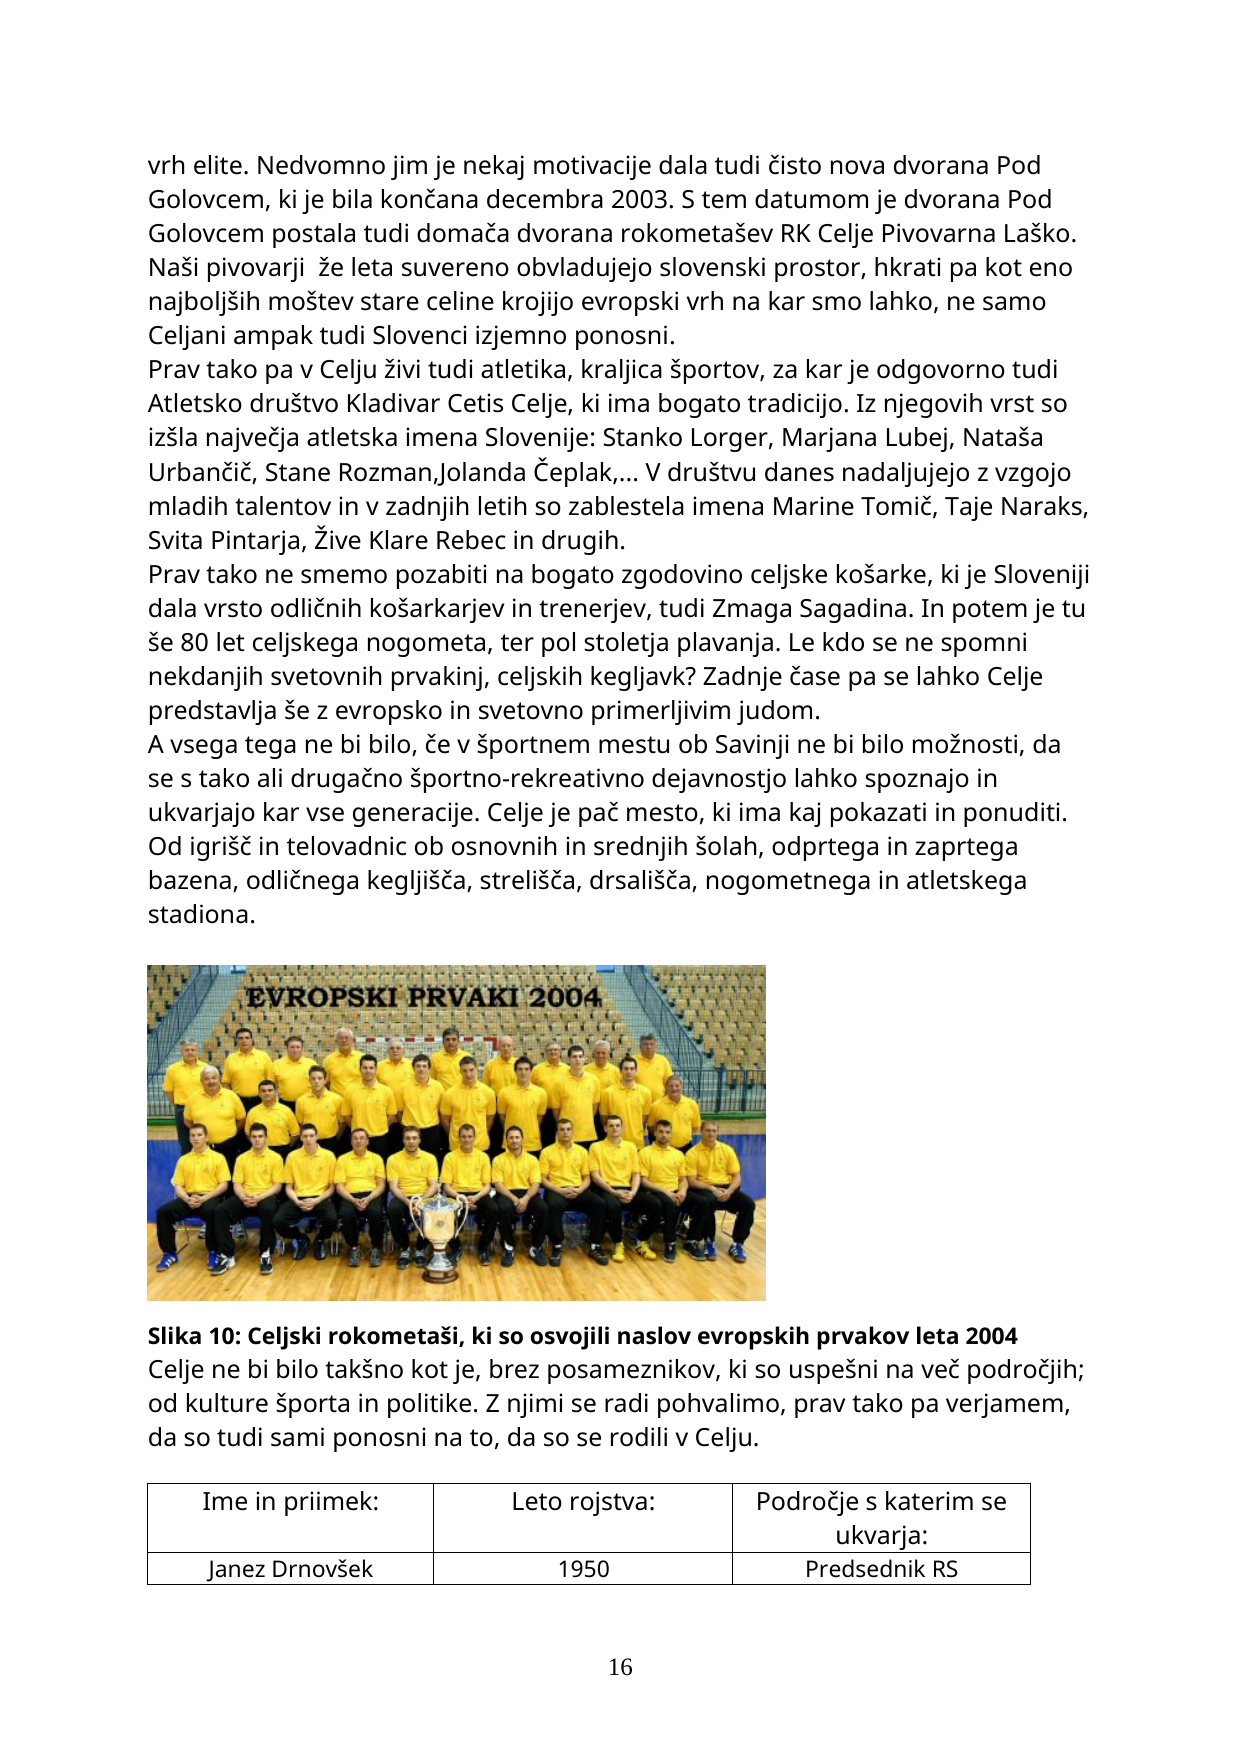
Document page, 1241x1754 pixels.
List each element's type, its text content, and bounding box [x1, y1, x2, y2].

text Prav tako ne smemo pozabiti na bogato zgodovino celjske košarke, ki je Sloveniji dala vrsto odličnih košarkarjev in trenerjev, tudi Zmaga Sagadina. In potem je tu še 80 let celjskega nogometa, ter pol stoletja plavanja. Le kdo se ne spomni nekdanjih svetovnih prvakinj, celjskih kegljavk? Zadnje čase pa se lahko Celje predstavlja še z evropsko in svetovno primerljivim judom. [148, 556, 1093, 727]
table_header Ime in priimek: [148, 1484, 433, 1552]
text Slika 10: Celjski rokometaši, ki so osvojili naslov evropskih prvakov leta 2004 [148, 1320, 1093, 1351]
table_cell Predsednik RS [733, 1553, 1030, 1584]
text Celje ne bi bilo takšno kot je, brez posameznikov, ki so uspešni na več področjih; od kulture športa in politike. Z njimi se radi pohvalimo, prav tako pa verjamem, da so tudi sami ponosni na to, da so se rodili v Celju. [148, 1351, 1093, 1454]
table_header Leto rojstva: [434, 1484, 732, 1552]
table_cell Janez Drnovšek [148, 1553, 433, 1584]
table_header Področje s katerim se ukvarja: [733, 1484, 1030, 1552]
text A vsega tega ne bi bilo, če v športnem mestu ob Savinji ne bi bilo možnosti, da se s tako ali drugačno športno-rekreativno dejavnostjo lahko spoznajo in ukvarjajo kar vse generacije. Celje je pač mesto, ki ima kaj pokazati in ponuditi. Od igrišč in telovadnic ob osnovnih in srednjih šolah, odprtega in zaprtega bazena, odličnega kegljišča, strelišča, drsališča, nogometnega in atletskega stadiona. [148, 727, 1093, 965]
table_cell 1950 [434, 1553, 732, 1584]
text Prav tako pa v Celju živi tudi atletika, kraljica športov, za kar je odgovorno tudi Atletsko društvo Kladivar Cetis Celje, ki ima bogato tradicijo. Iz njegovih vrst so izšla največja atletska imena Slovenije: Stanko Lorger, Marjana Lubej, Nataša Urbančič, Stane Rozman,Jolanda Čeplak,... V društvu danes nadaljujejo z vzgojo mladih talentov in v zadnjih letih so zablestela imena Marine Tomič, Taje Naraks, Svita Pintarja, Žive Klare Rebec in drugih. [148, 352, 1093, 556]
text vrh elite. Nedvomno jim je nekaj motivacije dala tudi čisto nova dvorana Pod Golovcem, ki je bila končana decembra 2003. S tem datumom je dvorana Pod Golovcem postala tudi domača dvorana rokometašev RK Celje Pivovarna Laško. Naši pivovarji že leta suvereno obvladujejo slovenski prostor, hkrati pa kot eno najboljših moštev stare celine krojijo evropski vrh na kar smo lahko, ne samo Celjani ampak tudi Slovenci izjemno ponosni. [148, 148, 1093, 352]
picture [147, 965, 766, 1301]
